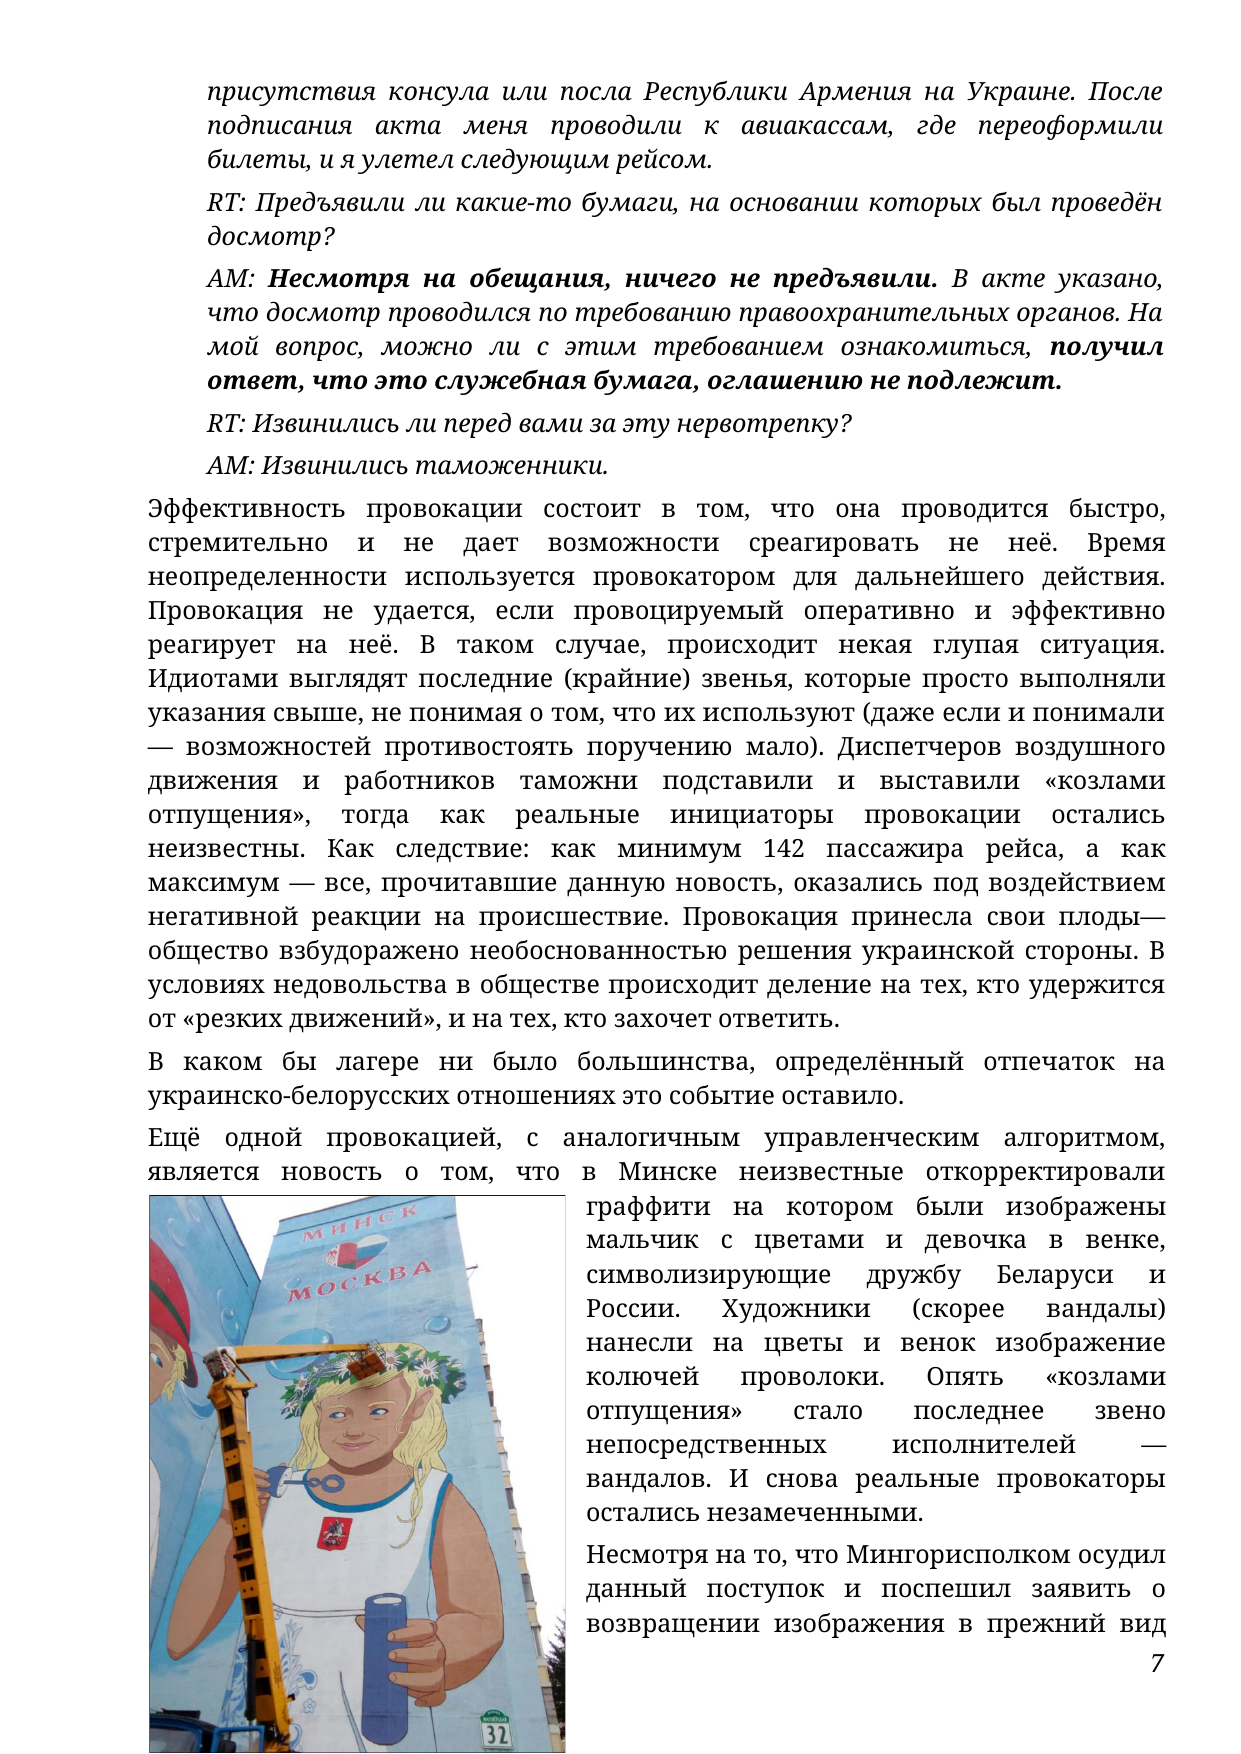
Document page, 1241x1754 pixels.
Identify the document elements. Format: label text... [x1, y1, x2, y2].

picture [149, 1195, 566, 1753]
text Эффективность провокации состоит в том, что она проводится быстро, стремительно и не дает возможности среагировать не неё. Время неопределенности используется провокатором для дальнейшего действия. Провокация не удается, если провоцируемый оперативно и эффективно реагирует на неё. В таком случае, происходит некая глупая ситуация. Идиотами выглядят последние (крайние) звенья, которые просто выполняли указания свыше, не понимая о том, что их используют (даже если и понимали — возможностей противостоять поручению мало). Диспетчеров воздушного движения и работников таможни подставили и выставили «козлами отпущения», тогда как реальные инициаторы провокации остались неизвестны. Как следствие: как минимум 142 пассажира рейса, а как максимум — все, прочитавшие данную новость, оказались под воздействием негативной реакции на происшествие. Провокация принесла свои плоды— общество взбудоражено необоснованностью решения украинской стороны. В условиях недовольства в обществе происходит деление на тех, кто удержится от «резких движений», и на тех, кто захочет ответить. [148, 490, 1167, 1035]
text Ещё одной провокацией, с аналогичным управленческим алгоритмом, является новость о том, что в Минске неизвестные откорректировали граффити на котором были изображены мальчик с цветами и девочка в венке, символизирующие дружбу Беларуси и России. Художники (скорее вандалы) нанесли на цветы и венок изображение колючей проволоки. Опять «козлами отпущения» стало последнее звено непосредственных исполнителей — вандалов. И снова реальные провокаторы остались незамеченными. [148, 1120, 1167, 1754]
text В каком бы лагере ни было большинства, определённый отпечаток на украинско-белорусских отношениях это событие оставило. [148, 1043, 1167, 1112]
text RT: Извинились ли перед вами за эту нервотрепку? [207, 405, 1167, 439]
text АМ: Извинились таможенники. [207, 448, 1167, 482]
text Несмотря на то, что Мингорисполком осудил данный поступок и поспешил заявить о возвращении изображения в прежний вид [567, 1537, 1167, 1639]
text RT: Предъявили ли какие-то бумаги, на основании которых был проведён досмотр? [207, 184, 1167, 252]
text АМ: Несмотря на обещания, ничего не предъявили. В акте указано, что досмотр проводился по требованию правоохранительных органов. На мой вопрос, можно ли с этим требованием ознакомиться, получил ответ, что это служебная бумага, оглашению не подлежит. [207, 261, 1167, 397]
text присутствия консула или посла Республики Армения на Украине. После подписания акта меня проводили к авиакассам, где переоформили билеты, и я улетел следующим рейсом. [207, 74, 1167, 176]
